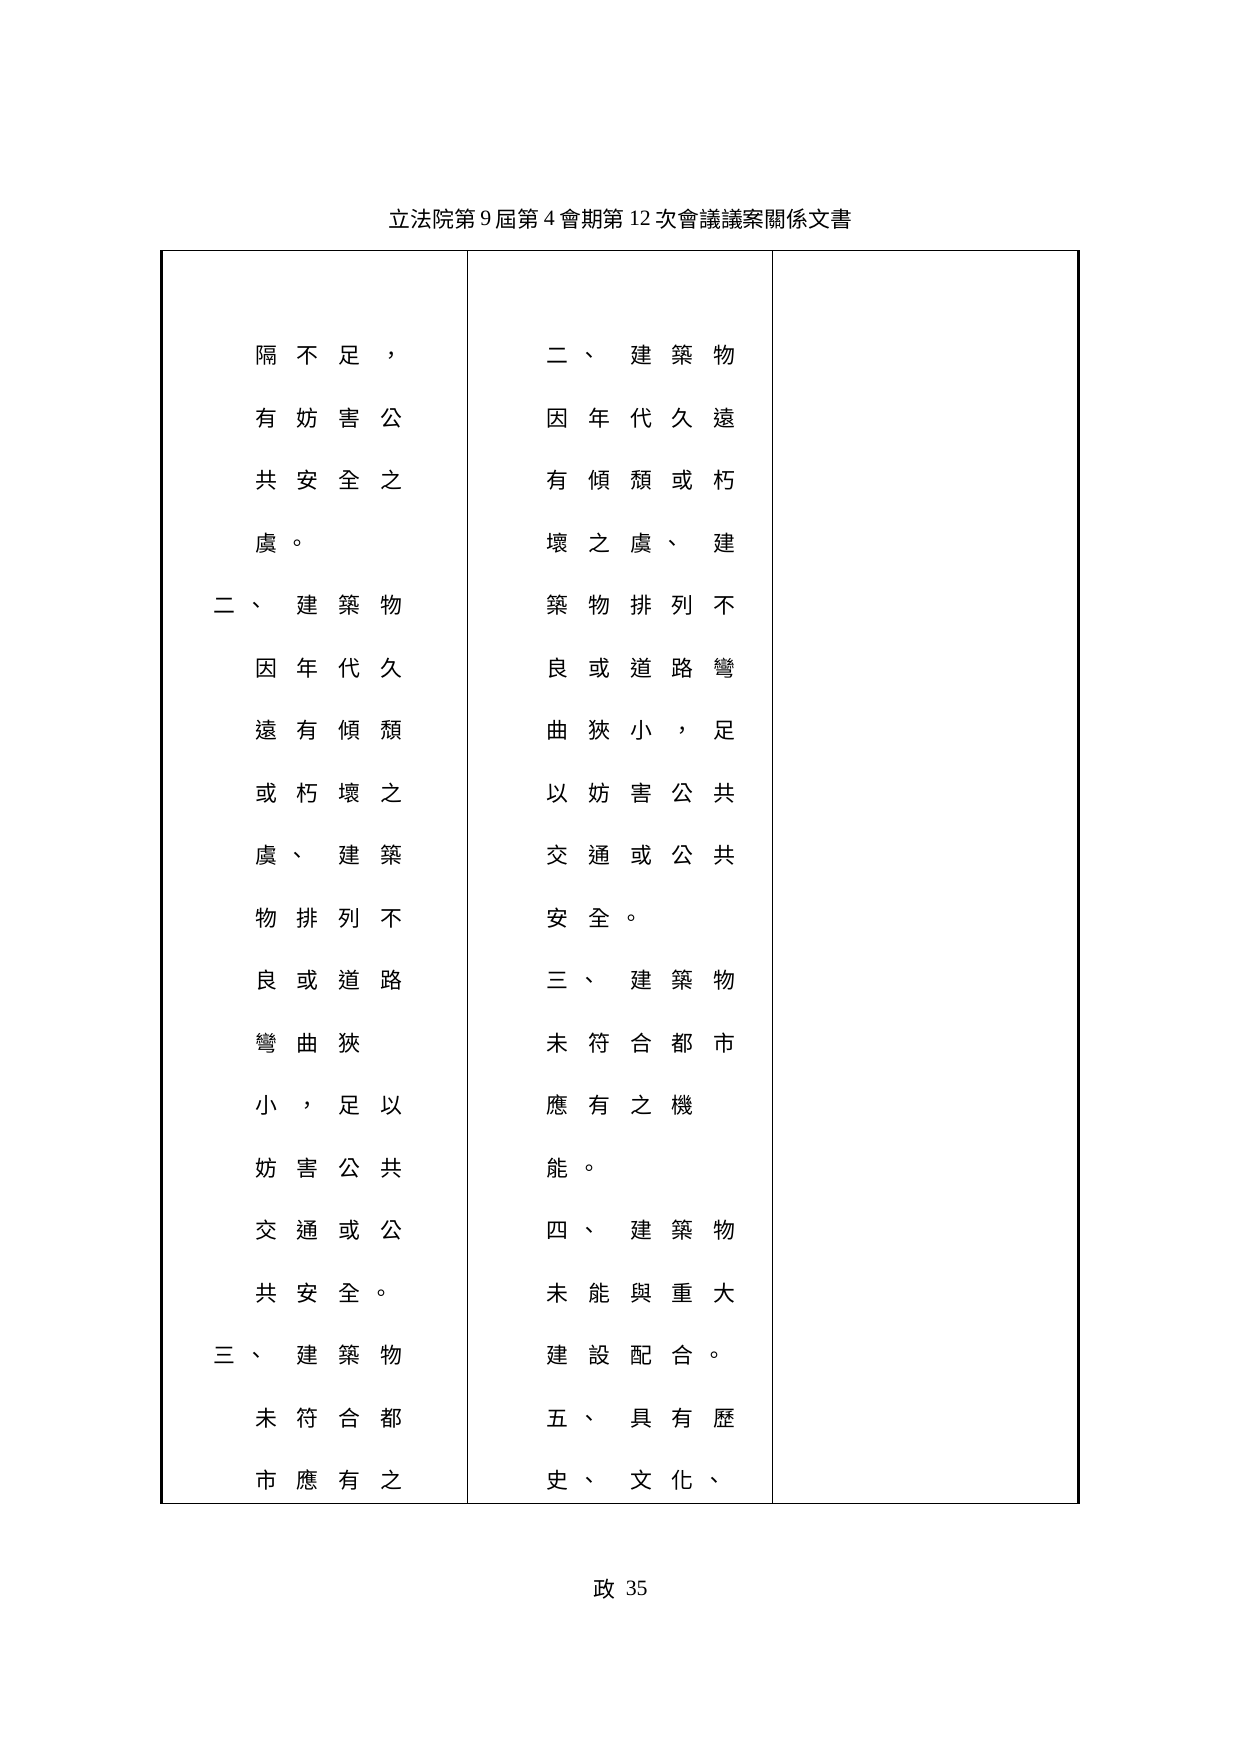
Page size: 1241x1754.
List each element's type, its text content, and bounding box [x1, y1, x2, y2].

table_cell 二、建築物因年代久遠有傾頹或朽壞之虞、建築物排列不良或道路彎曲狹小，足以妨害公共交通或公共安全。 三、建築物未符合都市應有之機能。 四、建築物未能與重大建設配合。 五、具有歷史、文化、 [468, 251, 772, 1503]
table_cell [773, 251, 1077, 1503]
table_cell 隔不足，有妨害公共安全之虞。 二、建築物因年代久遠有傾頹或朽壞之虞、建築物排列不良或道路彎曲狹小，足以妨害公共交通或公共安全。 三、建築物未符合都市應有之 [163, 251, 467, 1503]
